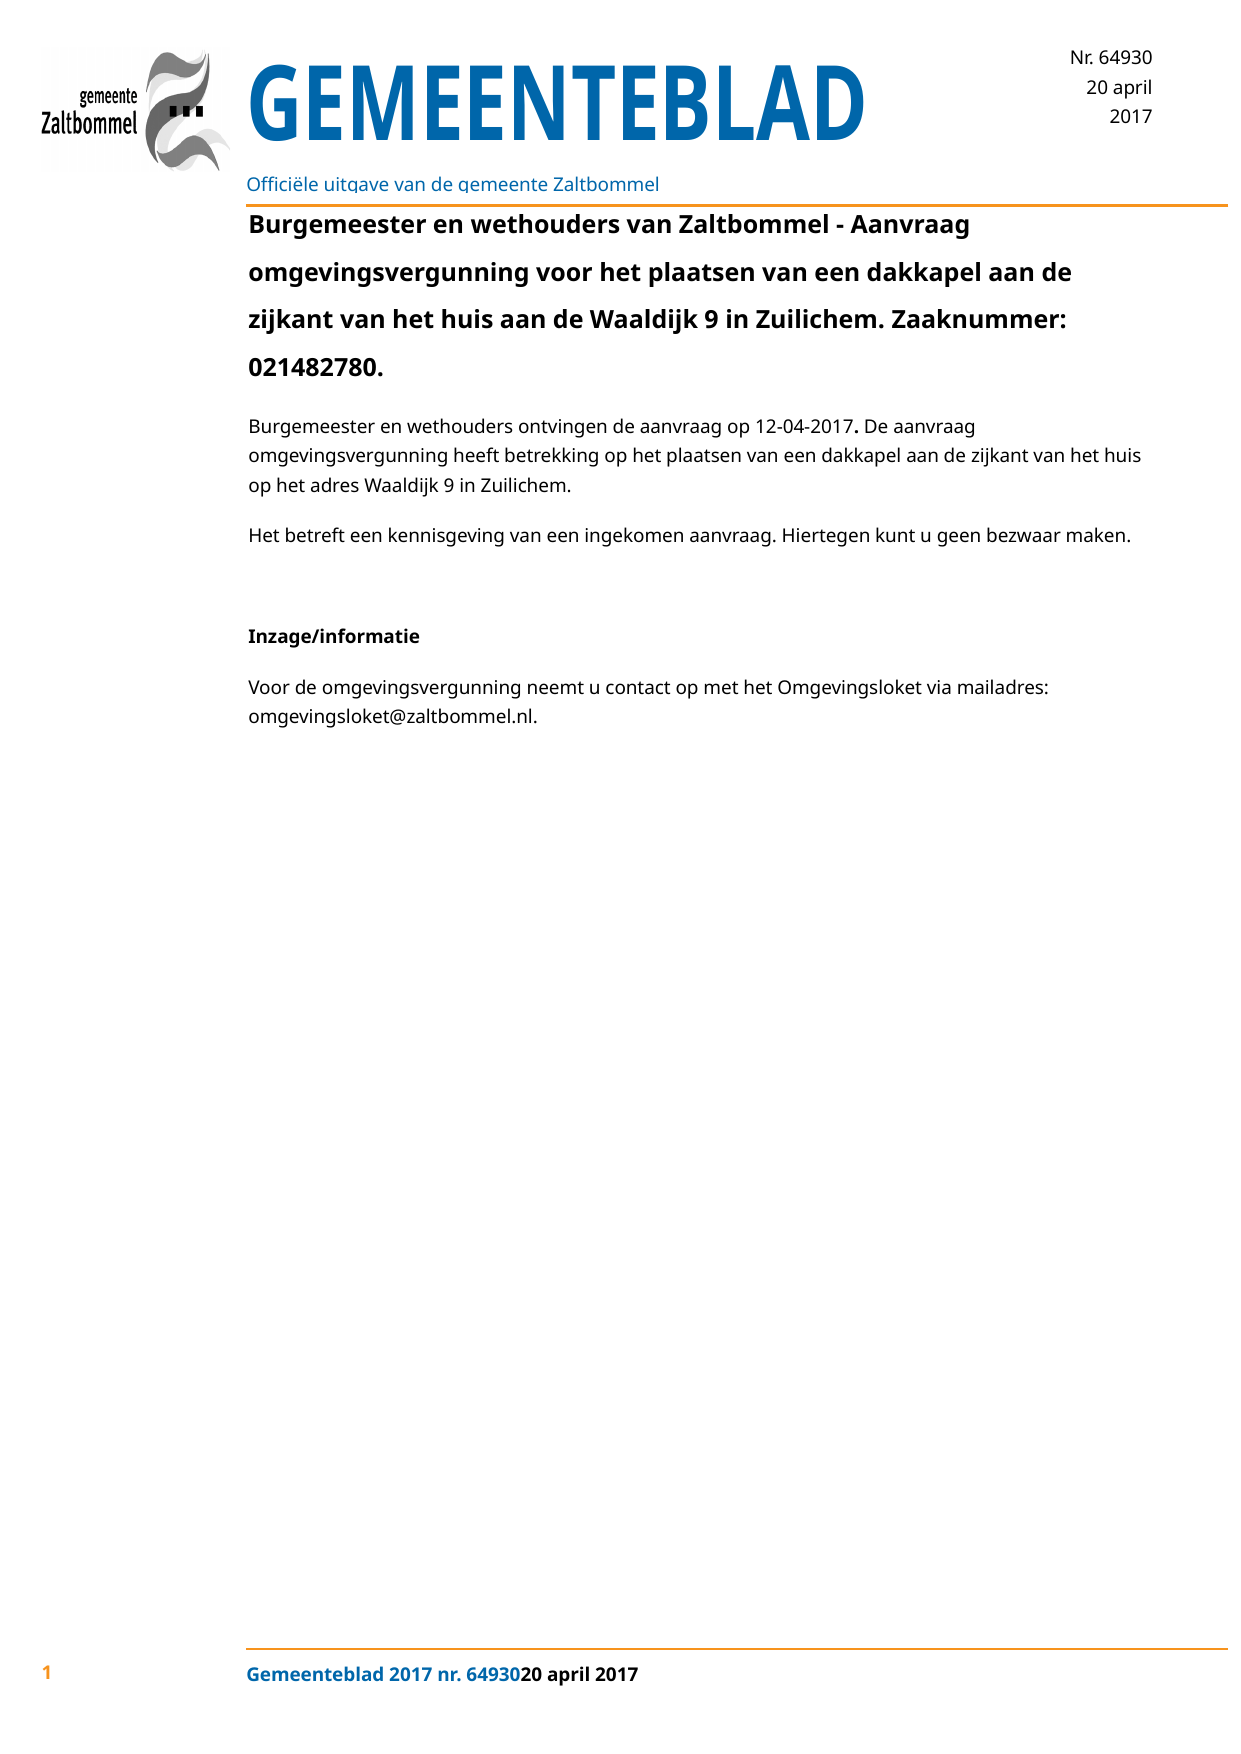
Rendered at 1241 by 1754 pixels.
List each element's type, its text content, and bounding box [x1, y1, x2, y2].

text Inzage/informatie [248, 623, 1152, 649]
text Voor de omgevingsvergunning neemt u contact op met het Omgevingsloket via mailadres: omgevingsloket@zaltbommel.nl. [248, 674, 1152, 729]
text Burgemeester en wethouders van Zaltbommel - Aanvraag omgevingsvergunning voor het plaatsen van een dakkapel aan de zijkant van het huis aan de Waaldijk 9 in Zuilichem. Zaaknummer: 021482780. [248, 207, 1152, 384]
text Het betreft een kennisgeving van een ingekomen aanvraag. Hiertegen kunt u geen bezwaar maken. [248, 523, 1152, 548]
text Burgemeester en wethouders ontvingen de aanvraag op 12-04-2017. De aanvraag omgevingsvergunning heeft betrekking op het plaatsen van een dakkapel aan de zijkant van het huis op het adres Waaldijk 9 in Zuilichem. [248, 413, 1152, 498]
picture [41, 47, 231, 172]
